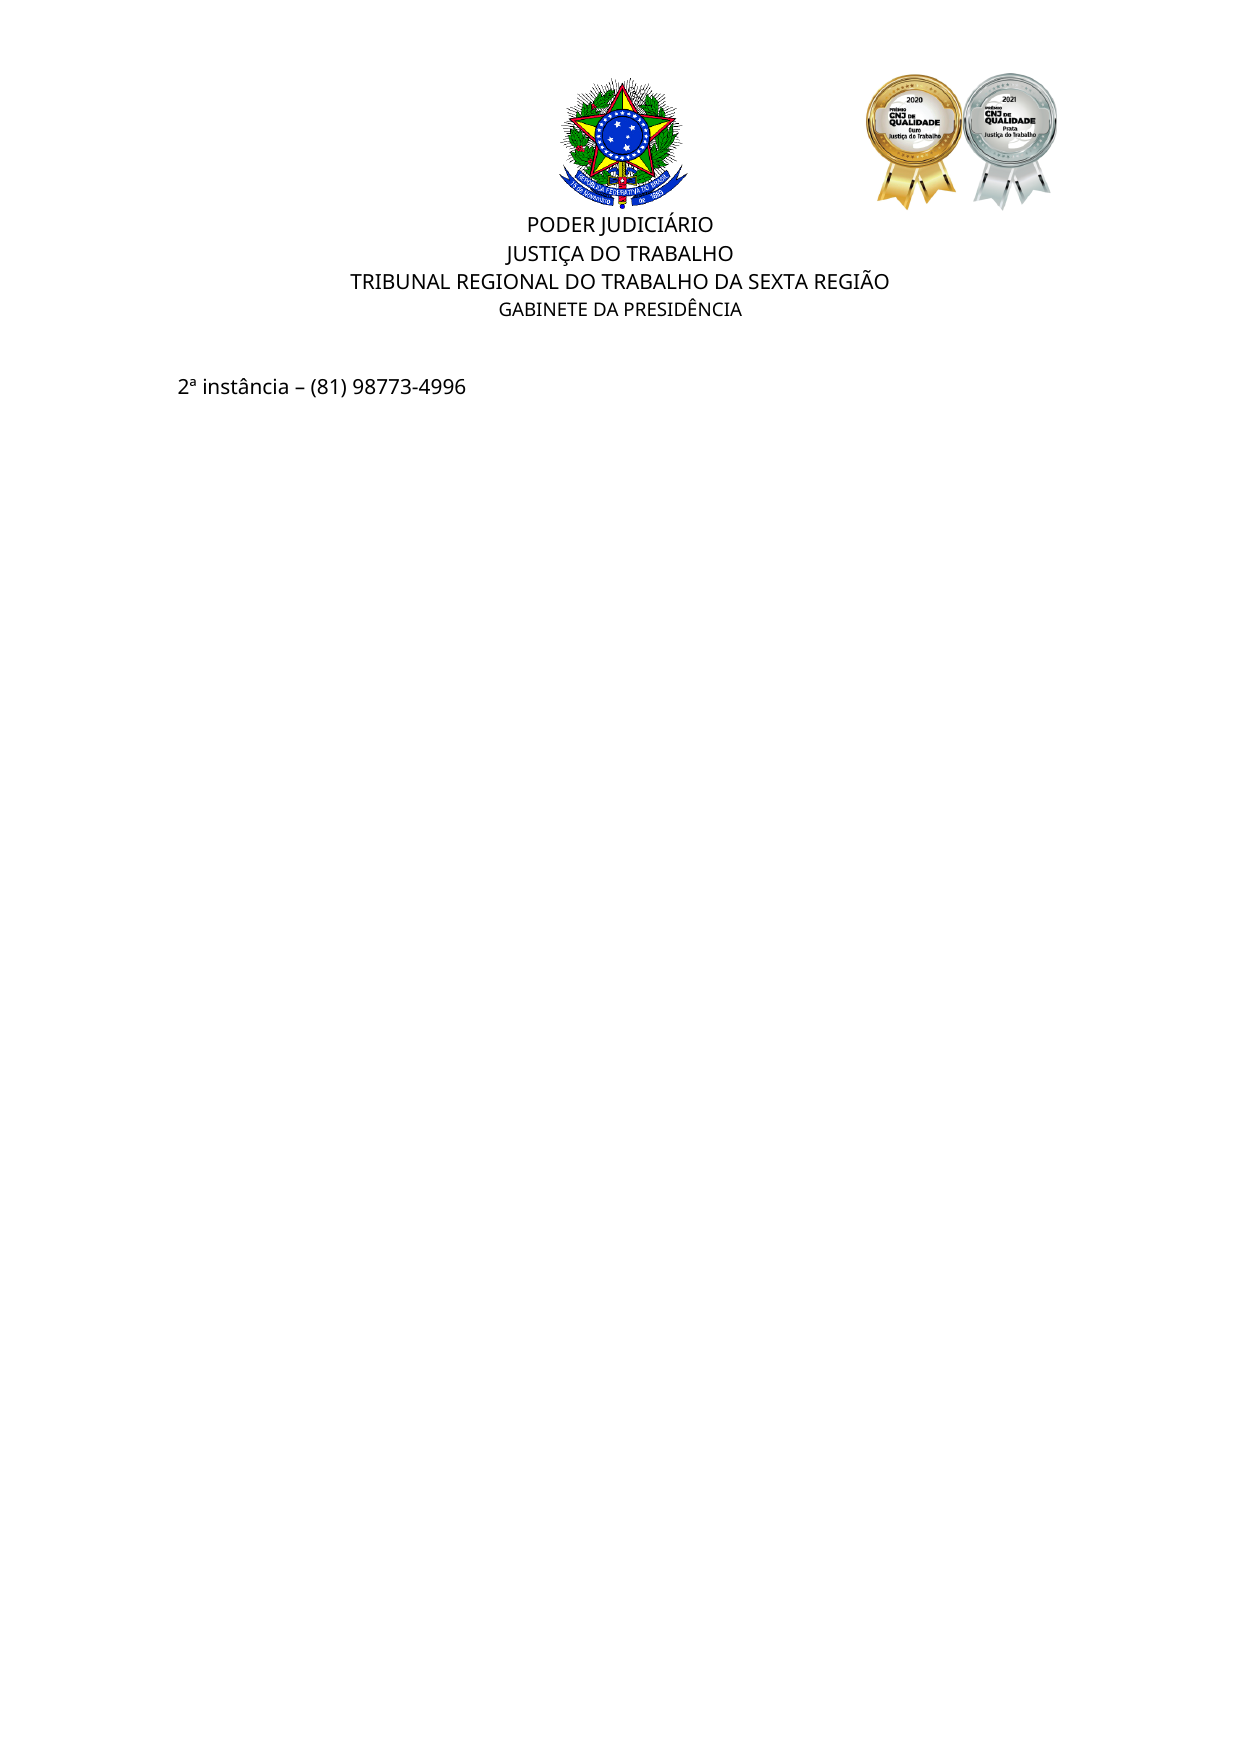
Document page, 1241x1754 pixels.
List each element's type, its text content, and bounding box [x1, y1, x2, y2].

text 2ª instância – (81) 98773-4996 [177, 372, 1063, 401]
picture [552, 74, 690, 211]
